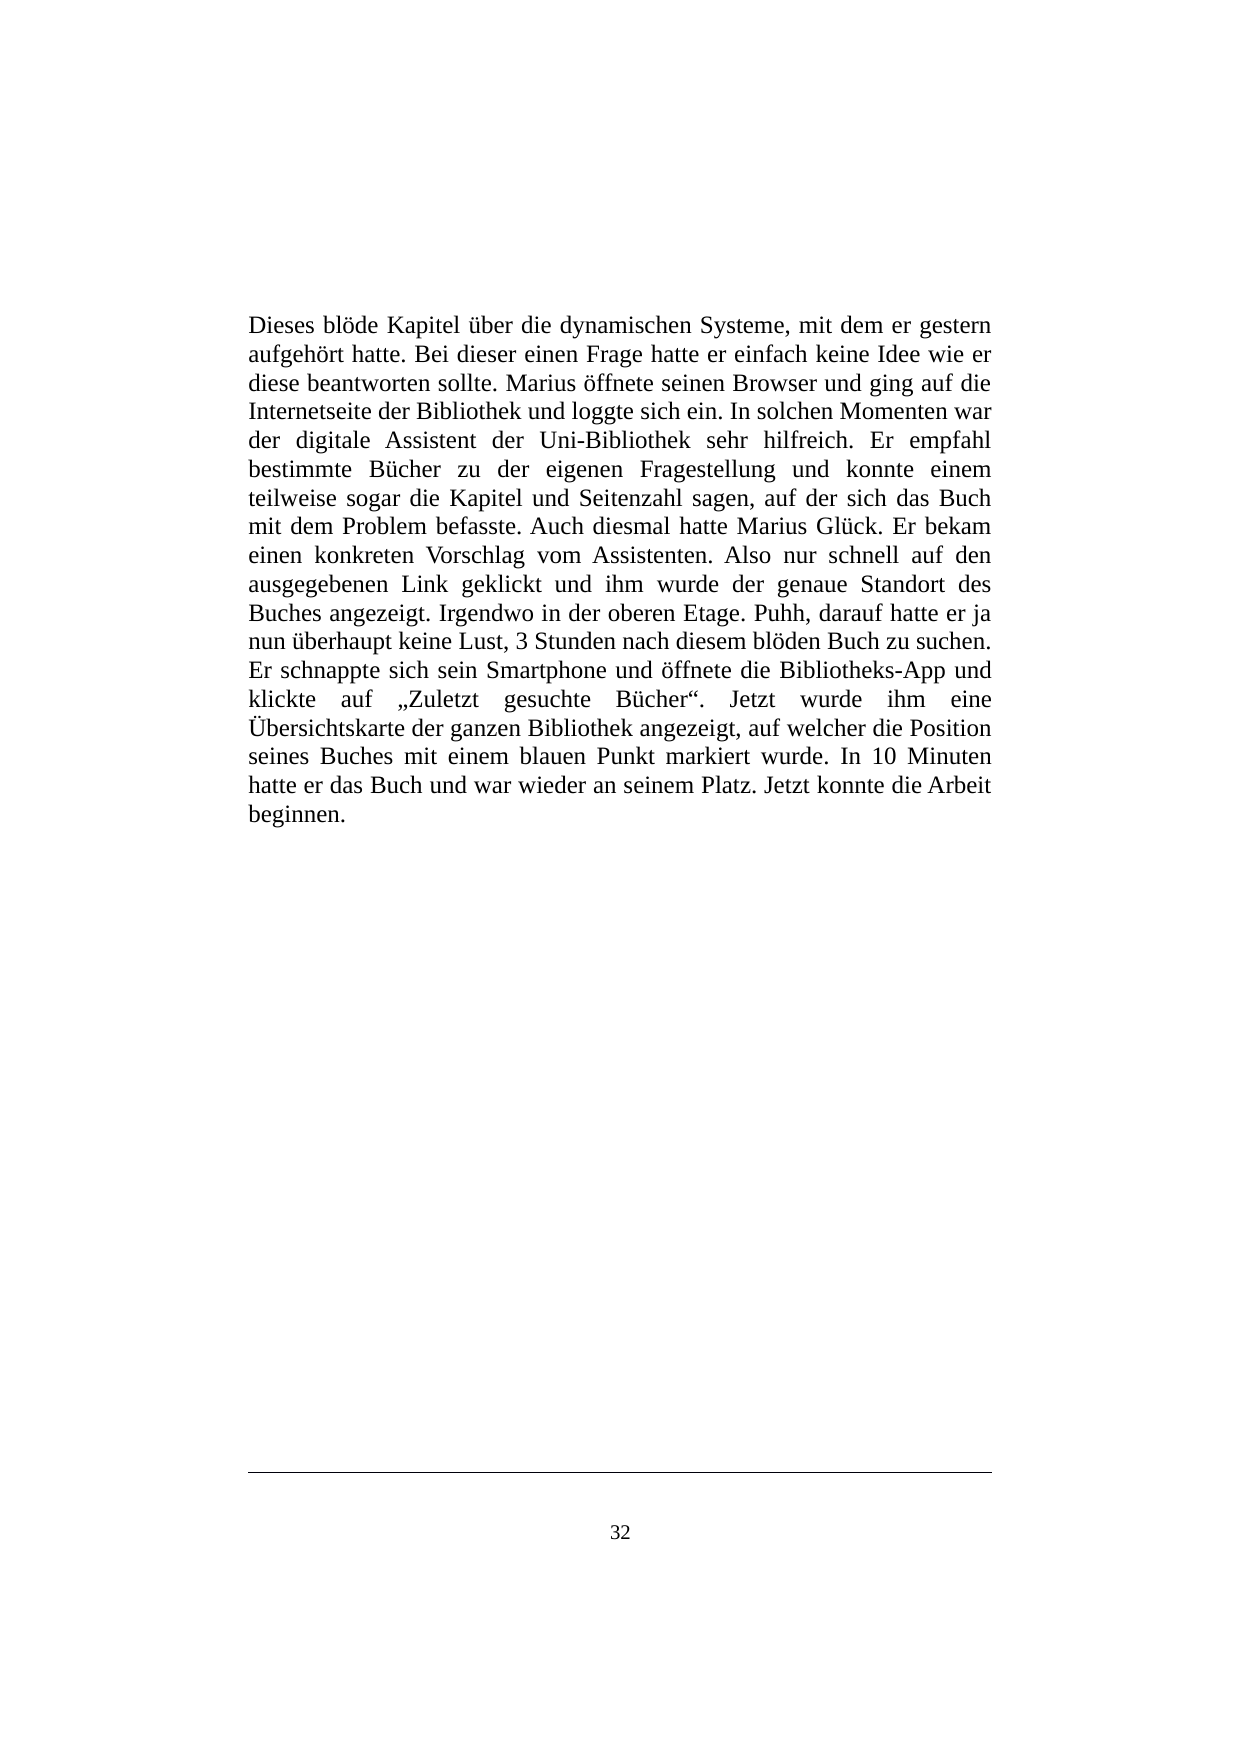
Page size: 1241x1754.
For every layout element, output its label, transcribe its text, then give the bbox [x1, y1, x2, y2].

text Dieses blöde Kapitel über die dynamischen Systeme, mit dem er gestern aufgehört hatte. Bei dieser einen Frage hatte er einfach keine Idee wie er diese beantworten sollte. Marius öffnete seinen Browser und ging auf die Internetseite der Bibliothek und loggte sich ein. In solchen Momenten war der digitale Assistent der Uni-Bibliothek sehr hilfreich. Er empfahl bestimmte Bücher zu der eigenen Fragestellung und konnte einem teilweise sogar die Kapitel und Seitenzahl sagen, auf der sich das Buch mit dem Problem befasste. Auch diesmal hatte Marius Glück. Er bekam einen konkreten Vorschlag vom Assistenten. Also nur schnell auf den ausgegebenen Link geklickt und ihm wurde der genaue Standort des Buches angezeigt. Irgendwo in der oberen Etage. Puhh, darauf hatte er ja nun überhaupt keine Lust, 3 Stunden nach diesem blöden Buch zu suchen. Er schnappte sich sein Smartphone und öffnete die Bibliotheks-App und klickte auf „Zuletzt gesuchte Bücher“. Jetzt wurde ihm eine Übersichtskarte der ganzen Bibliothek angezeigt, auf welcher die Position seines Buches mit einem blauen Punkt markiert wurde. In 10 Minuten hatte er das Buch und war wieder an seinem Platz. Jetzt konnte die Arbeit beginnen. [248, 310, 992, 828]
